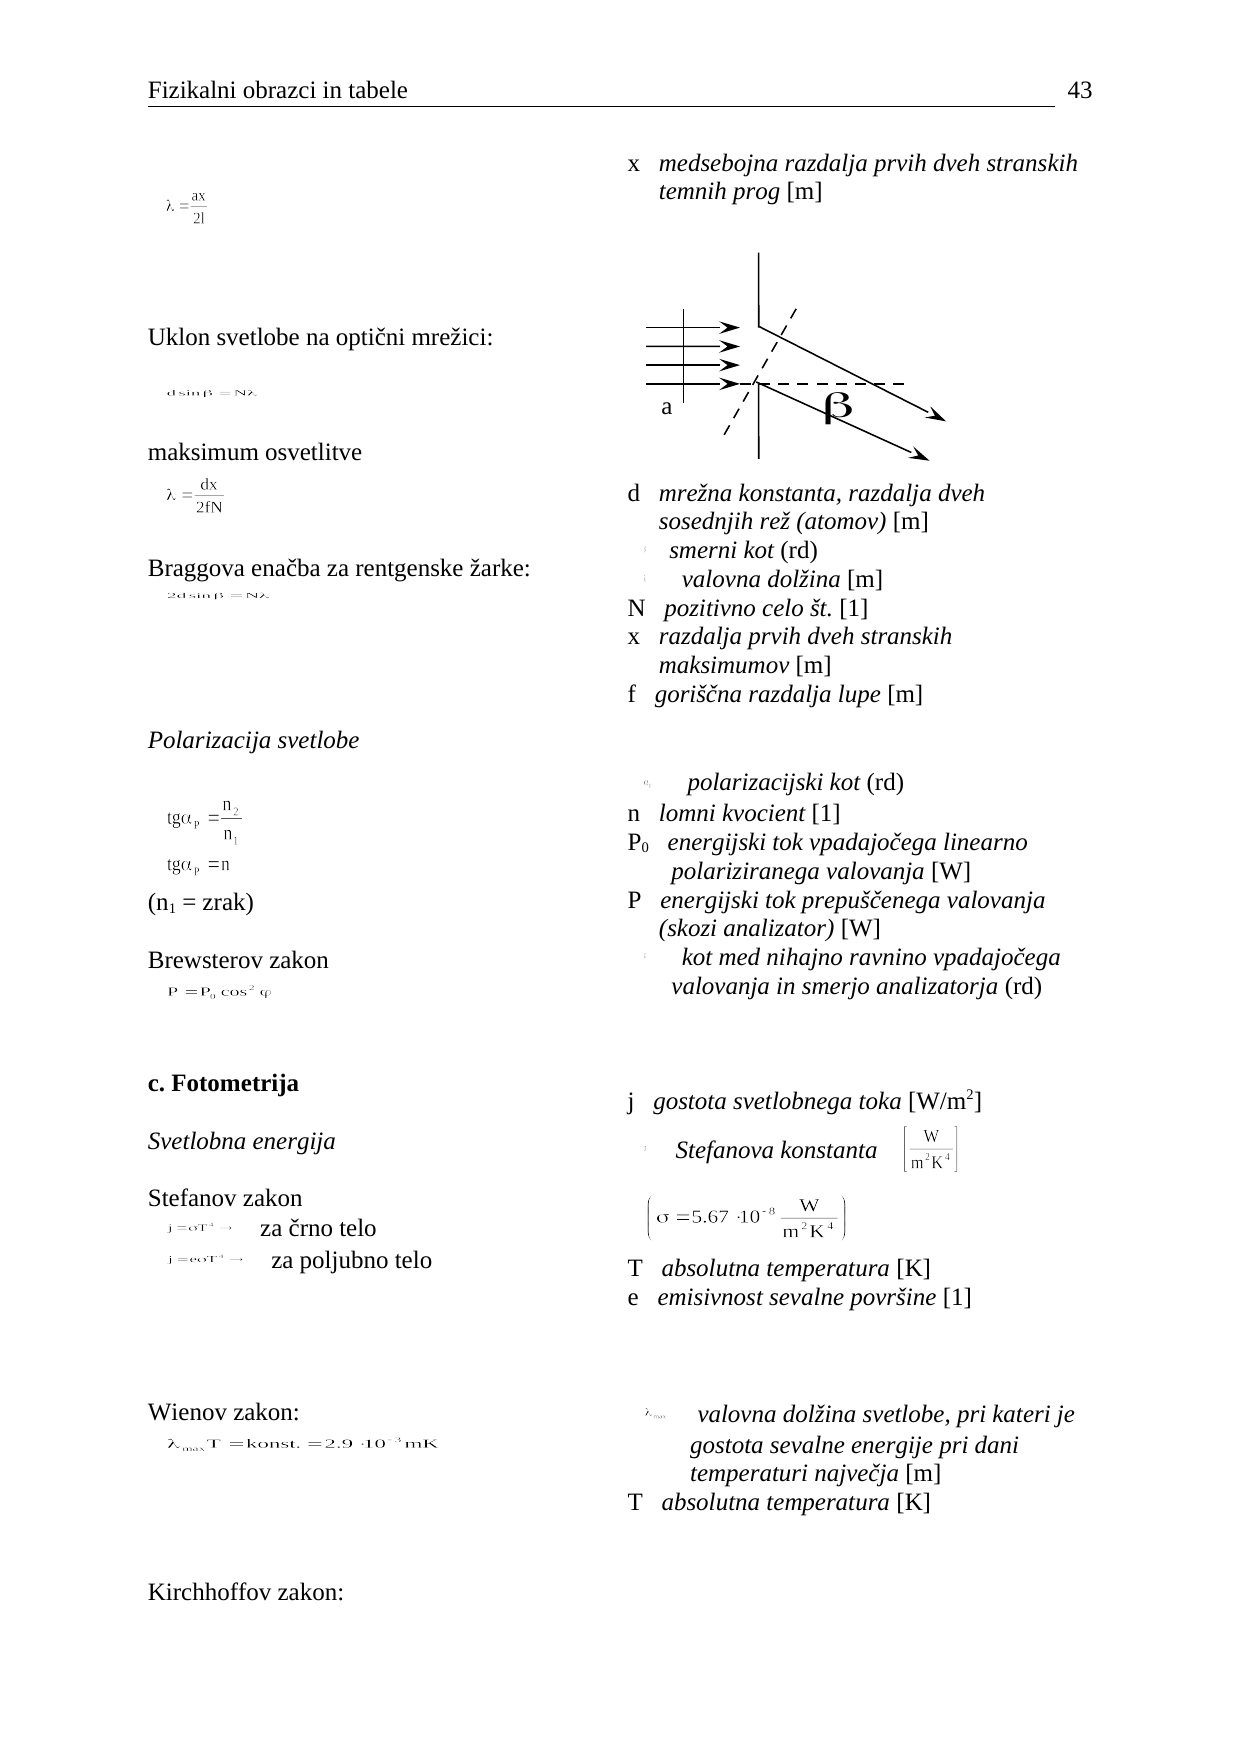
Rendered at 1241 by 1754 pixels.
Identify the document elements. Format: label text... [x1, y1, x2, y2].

table_header Wienov zakon: Kirchhoffov zakon: [136, 1397, 616, 1606]
table_header x medsebojna razdalja prvih dveh stranskih temnih prog [m] d mrežna konstanta, razdalja dveh sosednjih rež (atomov) [m] smerni kot (rd) valovna dolžina [m] N pozitivno celo št. [1] x razdalja prvih dveh stranskih maksimumov [m] f goriščna razdalja lupe [m] polarizacijski kot (rd) n lomni kvocient [1] P0 energijski tok vpadajočega linearno polariziranega valovanja [W] P energijski tok prepuščenega valovanja (skozi analizator) [W] kot med nihajno ravnino vpadajočega valovanja in smerjo analizatorja (rd) j gostota svetlobnega toka [W/m2] Stefanova konstanta T absolutna temperatura [K] e emisivnost sevalne površine [1] [616, 148, 1096, 1339]
table_header Uklon svetlobe na optični mrežici: maksimum osvetlitve Braggova enačba za rentgenske žarke: Polarizacija svetlobe (n1 = zrak) Brewsterov zakon c. Fotometrija Svetlobna energija Stefanov zakon za črno telo za poljubno telo [136, 148, 616, 1339]
table_header valovna dolžina svetlobe, pri kateri je gostota sevalne energije pri dani temperaturi največja [m] T absolutna temperatura [K] [616, 1397, 1096, 1606]
